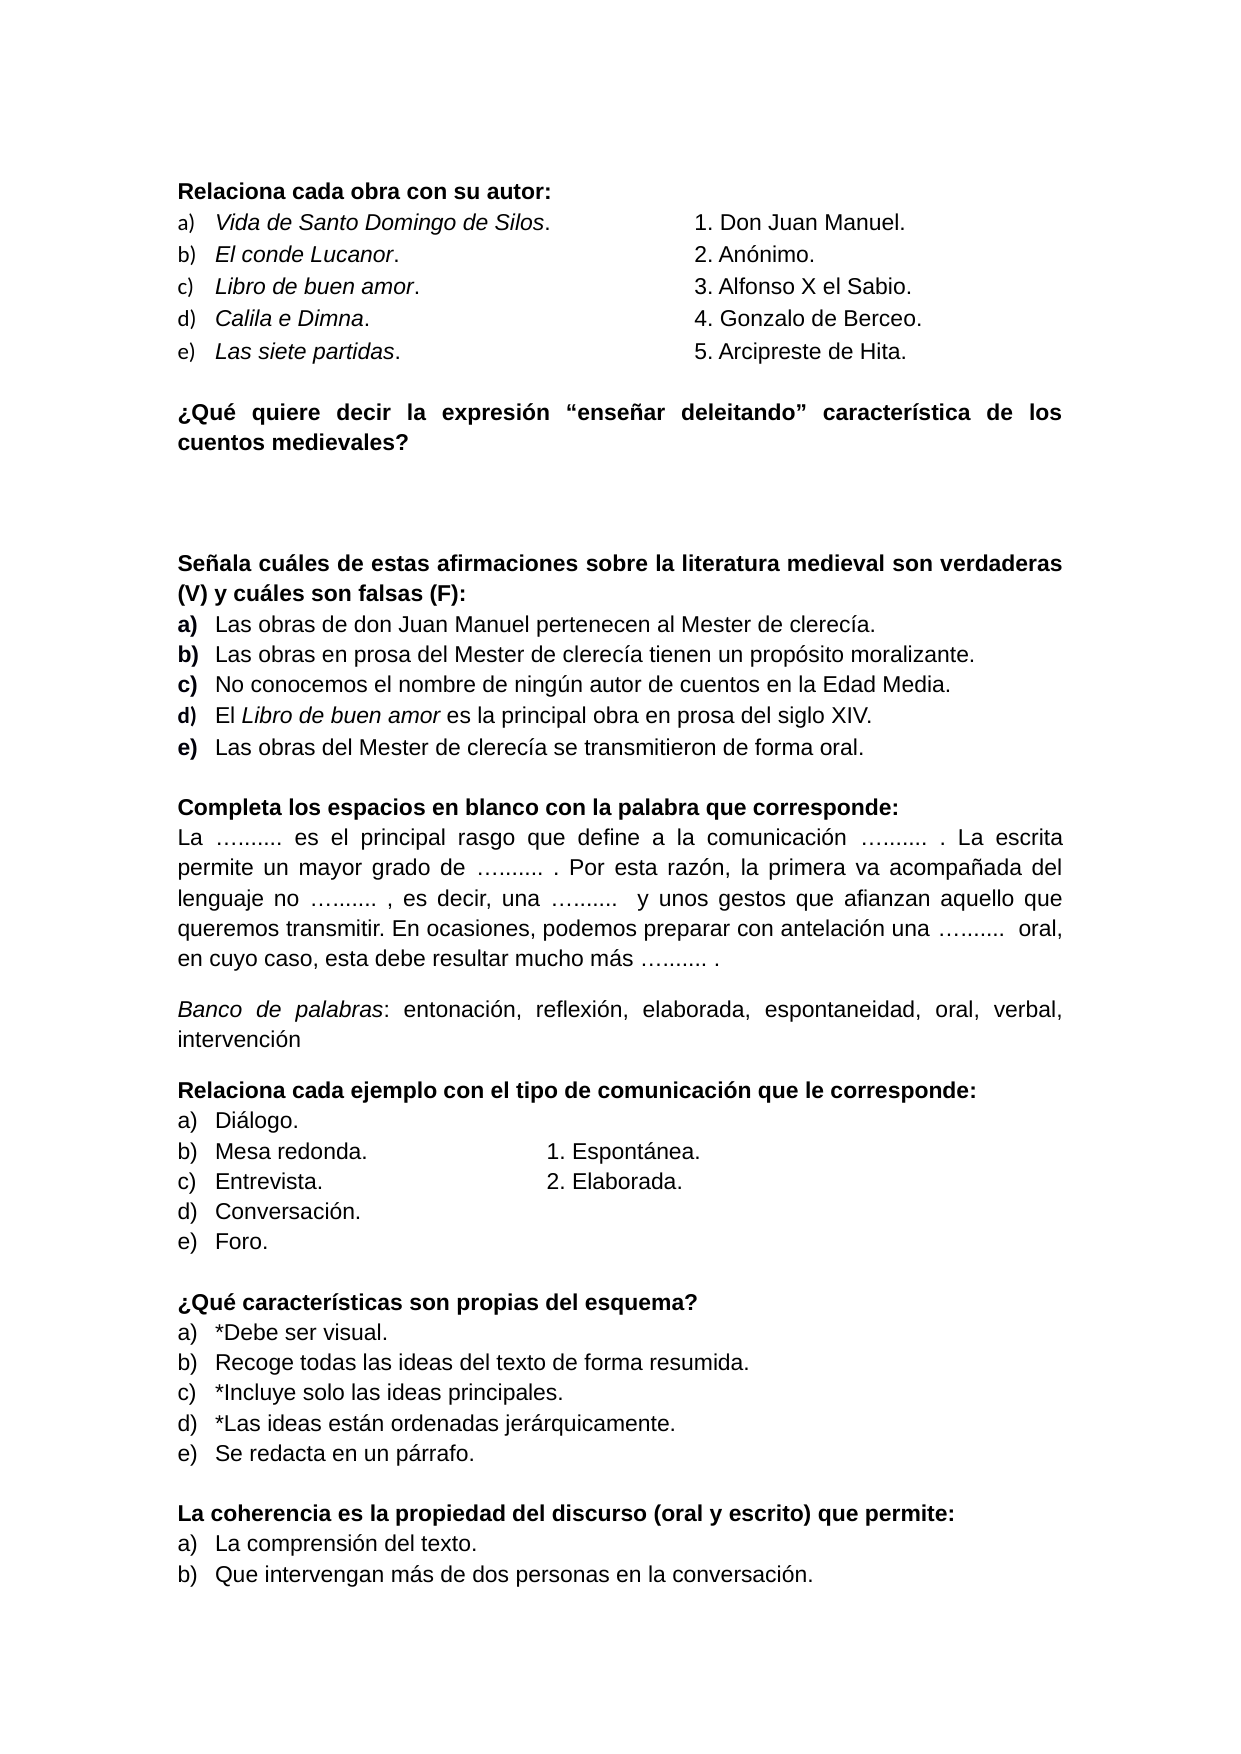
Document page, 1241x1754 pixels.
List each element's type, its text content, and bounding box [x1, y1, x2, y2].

text La coherencia es la propiedad del discurso (oral y escrito) que permite: [177, 1500, 1063, 1526]
list Calila e Dimna. 4. Gonzalo de Berceo. [177, 304, 1063, 333]
list Recoge todas las ideas del texto de forma resumida. [177, 1349, 1063, 1375]
text ¿Qué quiere decir la expresión “enseñar deleitando” característica de los cuentos medievales? [177, 399, 1063, 456]
list Las obras de don Juan Manuel pertenecen al Mester de clerecía. [177, 611, 1063, 637]
list El conde Lucanor. 2. Anónimo. [177, 240, 1063, 268]
list Las obras del Mester de clerecía se transmitieron de forma oral. [177, 733, 1063, 760]
text Completa los espacios en blanco con la palabra que corresponde: [177, 794, 1063, 820]
list Mesa redonda. 1. Espontánea. [177, 1138, 1063, 1164]
list Que intervengan más de dos personas en la conversación. [177, 1561, 1063, 1587]
text Banco de palabras: entonación, reflexión, elaborada, espontaneidad, oral, verbal, intervención [177, 996, 1063, 1052]
text Relaciona cada obra con su autor: [177, 178, 1063, 204]
list Foro. [177, 1228, 1063, 1254]
list Vida de Santo Domingo de Silos. 1. Don Juan Manuel. [177, 208, 1063, 236]
list Diálogo. [177, 1107, 1063, 1134]
list Las siete partidas. 5. Arcipreste de Hita. [177, 337, 1063, 365]
text La …....... es el principal rasgo que define a la comunicación …....... . La escrita permite un mayor grado de …....... . Por esta razón, la primera va acompañada del lenguaje no …....... , es decir, una …....... y unos gestos que afianzan aquello que queremos transmitir. En ocasiones, podemos preparar con antelación una …....... oral, en cuyo caso, esta debe resultar mucho más …....... . [177, 824, 1063, 971]
list Se redacta en un párrafo. [177, 1440, 1063, 1466]
list Las obras en prosa del Mester de clerecía tienen un propósito moralizante. [177, 641, 1063, 667]
text Relaciona cada ejemplo con el tipo de comunicación que le corresponde: [177, 1077, 1063, 1103]
list No conocemos el nombre de ningún autor de cuentos en la Edad Media. [177, 671, 1063, 697]
text ¿Qué características son propias del esquema? [177, 1289, 1063, 1315]
list Entrevista. 2. Elaborada. [177, 1168, 1063, 1194]
text Señala cuáles de estas afirmaciones sobre la literatura medieval son verdaderas (V) y cuáles son falsas (F): [177, 550, 1063, 607]
list Libro de buen amor. 3. Alfonso X el Sabio. [177, 272, 1063, 300]
list Conversación. [177, 1198, 1063, 1224]
list El Libro de buen amor es la principal obra en prosa del siglo XIV. [177, 701, 1063, 729]
list *Las ideas están ordenadas jerárquicamente. [177, 1409, 1063, 1436]
list *Incluye solo las ideas principales. [177, 1379, 1063, 1406]
list La comprensión del texto. [177, 1530, 1063, 1557]
list *Debe ser visual. [177, 1319, 1063, 1345]
